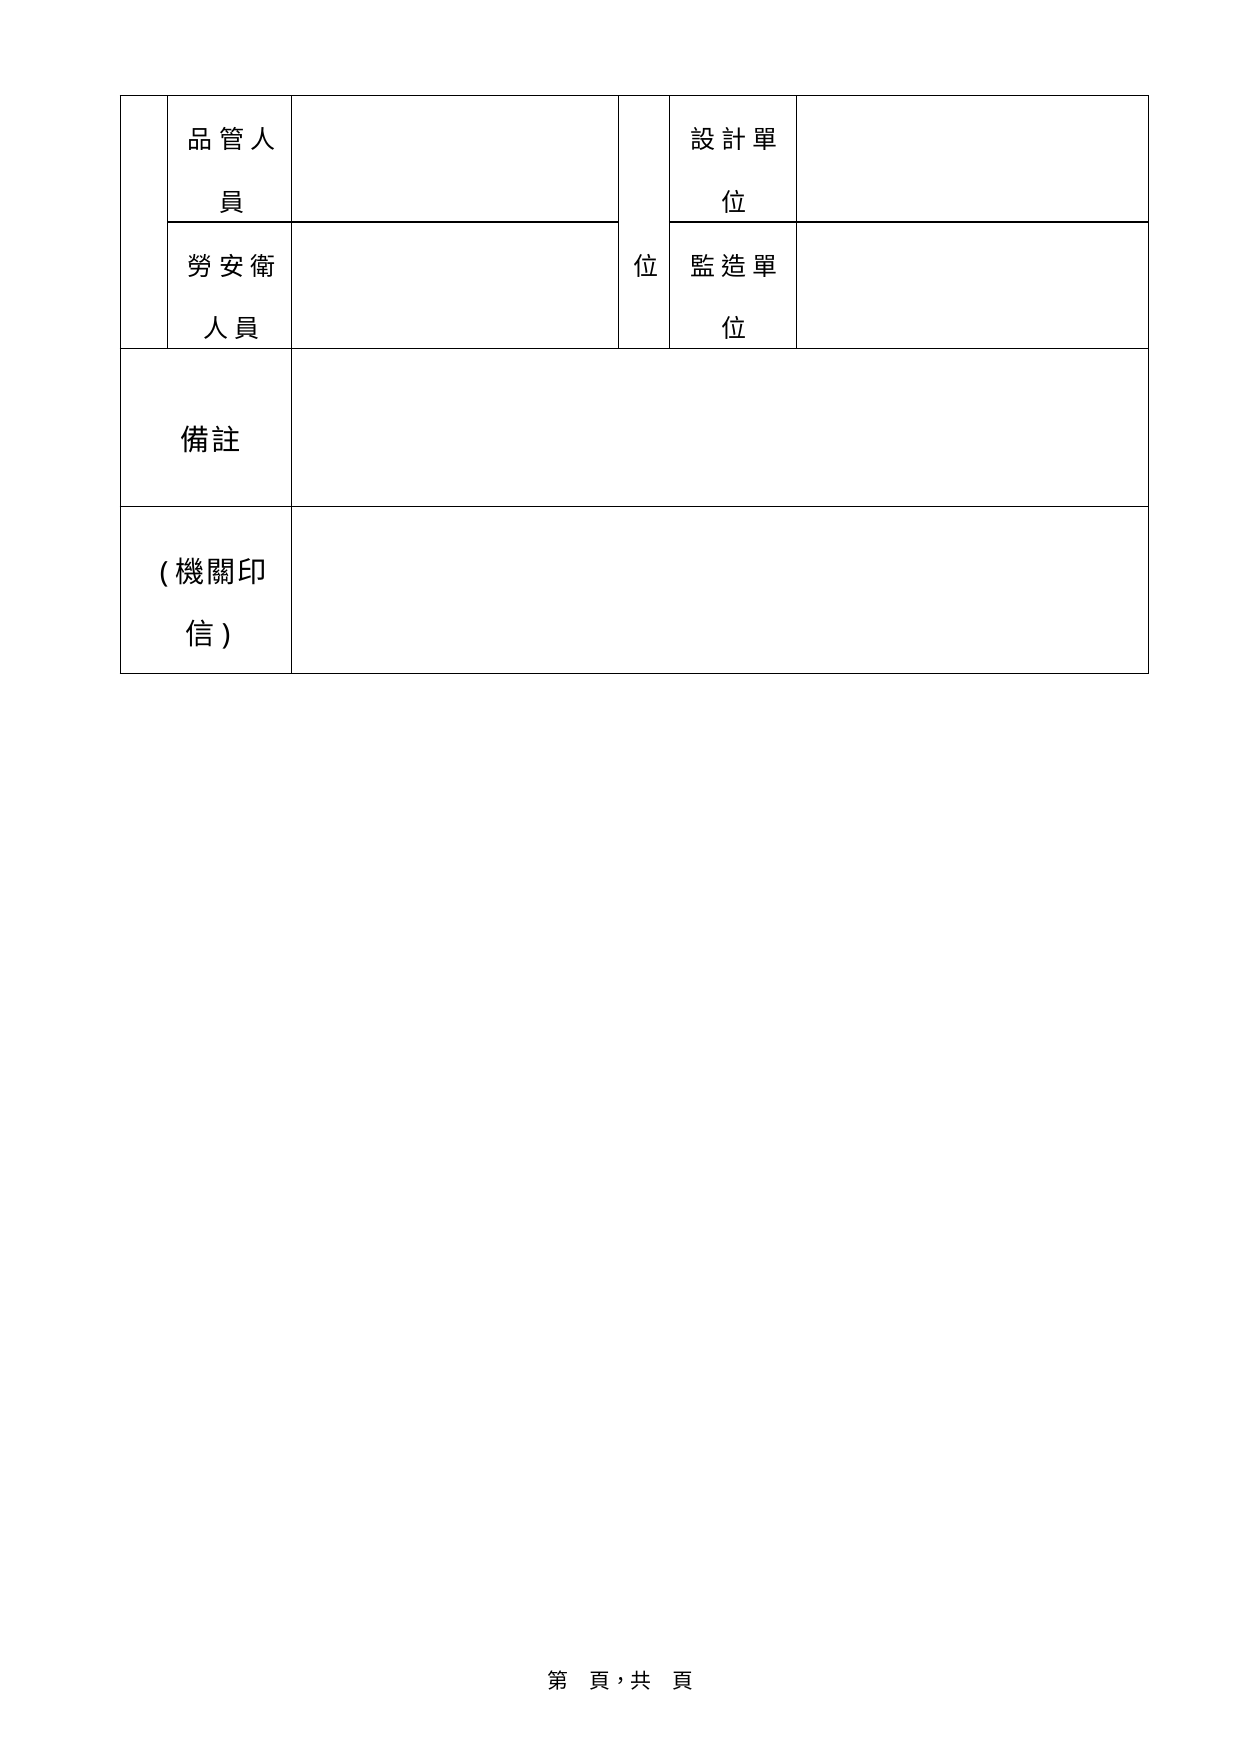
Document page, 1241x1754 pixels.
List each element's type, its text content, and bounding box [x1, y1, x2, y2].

table_cell [292, 507, 1148, 673]
table_cell 設計單位 [670, 96, 796, 221]
table_cell 勞安衛 人員 [168, 223, 291, 347]
table_cell [292, 349, 1148, 506]
table_cell 品管人員 [168, 96, 291, 221]
table_cell [292, 96, 618, 221]
table_cell (機關印信) [121, 507, 291, 673]
table_cell 備註 [121, 349, 291, 506]
table_cell 監造單位 [670, 223, 796, 347]
table_cell [797, 223, 1148, 347]
table_cell [797, 96, 1148, 221]
table_cell 位 [619, 96, 669, 347]
table_cell [121, 96, 167, 347]
table_cell [292, 223, 618, 347]
